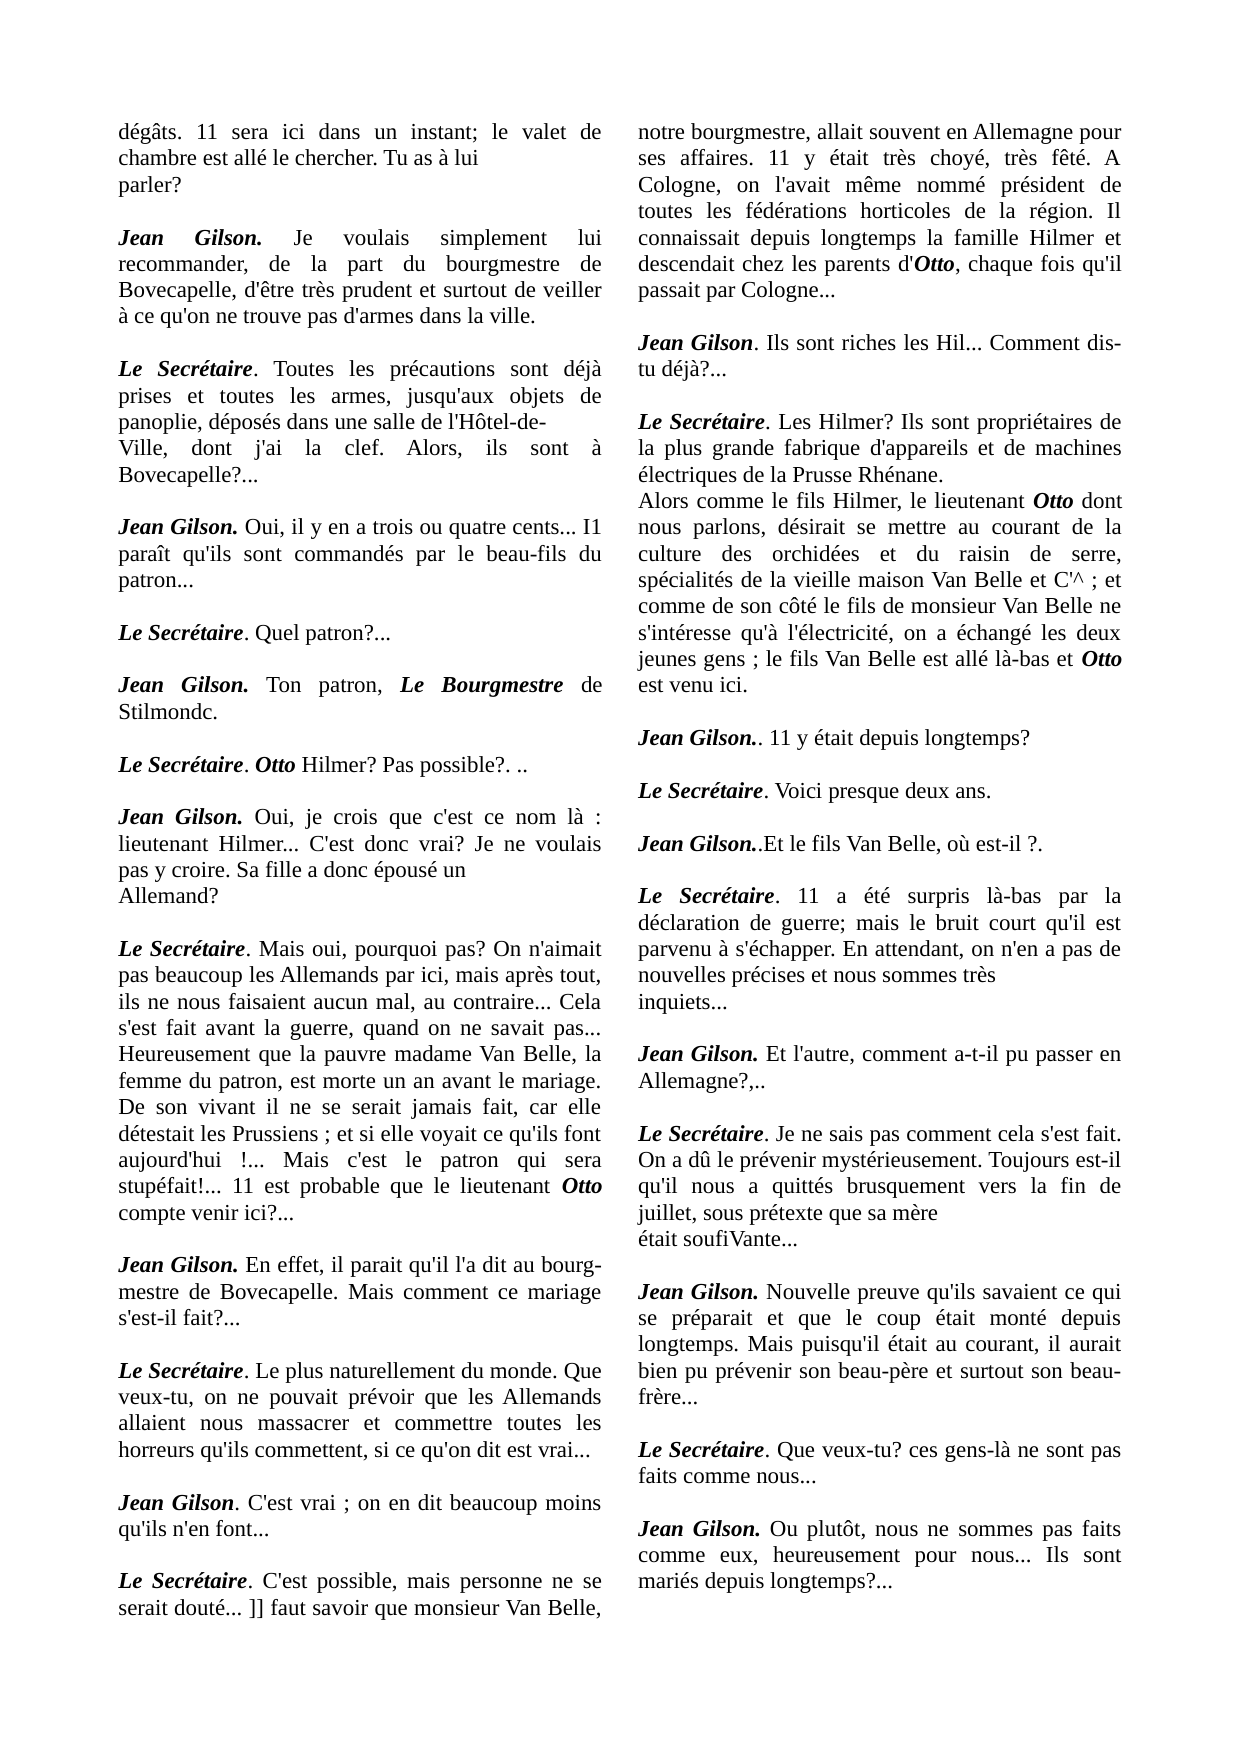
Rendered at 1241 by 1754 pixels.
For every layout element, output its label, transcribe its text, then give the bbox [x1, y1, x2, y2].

text inquiets... [638, 988, 1122, 1014]
text Alors comme le fils Hilmer, le lieutenant Otto dont nous parlons, désirait se mettre au courant de la culture des orchidées et du raisin de serre, spécialités de la vieille maison Van Belle et C'^ ; et comme de son côté le fils de monsieur Van Belle ne s'intéresse qu'à l'électricité, on a échangé les deux jeunes gens ; le fils Van Belle est allé là-bas et Otto est venu ici. [638, 487, 1122, 698]
text Le Secrétaire. Otto Hilmer? Pas possible?. .. [118, 751, 602, 777]
text Jean Gilson. En effet, il parait qu'il l'a dit au bourg- mestre de Bovecapelle. Mais comment ce mariage s'est-il fait?... [118, 1251, 602, 1330]
text Jean Gilson. Oui, je crois que c'est ce nom là : lieutenant Hilmer... C'est donc vrai? Je ne voulais pas y croire. Sa fille a donc épousé un [118, 803, 602, 882]
text Jean Gilson. Ou plutôt, nous ne sommes pas faits comme eux, heureusement pour nous... Ils sont mariés depuis longtemps?... [638, 1515, 1122, 1594]
text Le Secrétaire. Le plus naturellement du monde. Que veux-tu, on ne pouvait prévoir que les Allemands allaient nous massacrer et commettre toutes les horreurs qu'ils commettent, si ce qu'on dit est vrai... [118, 1357, 602, 1462]
text Le Secrétaire. Voici presque deux ans. [638, 777, 1122, 803]
text Jean Gilson. Ton patron, Le Bourgmestre de Stilmondc. [118, 672, 602, 724]
text Le Secrétaire. Mais oui, pourquoi pas? On n'aimait pas beaucoup les Allemands par ici, mais après tout, ils ne nous faisaient aucun mal, au contraire... Cela s'est fait avant la guerre, quand on ne savait pas... Heureusement que la pauvre madame Van Belle, la femme du patron, est morte un an avant le mariage. De son vivant il ne se serait jamais fait, car elle détestait les Prussiens ; et si elle voyait ce qu'ils font aujourd'hui !... Mais c'est le patron qui sera stupéfait!... 11 est probable que le lieutenant Otto compte venir ici?... [118, 935, 602, 1225]
text Le Secrétaire. 11 a été surpris là-bas par la déclaration de guerre; mais le bruit court qu'il est parvenu à s'échapper. En attendant, on n'en a pas de nouvelles précises et nous sommes très [638, 882, 1122, 988]
text Jean Gilson. Ils sont riches les Hil... Comment dis-tu déjà?... [638, 329, 1122, 382]
text Le Secrétaire. C'est possible, mais personne ne se serait douté... ]] faut savoir que monsieur Van Belle, [118, 1568, 602, 1620]
text Le Secrétaire. Que veux-tu? ces gens-là ne sont pas faits comme nous... [638, 1436, 1122, 1488]
text Jean Gilson. Nouvelle preuve qu'ils savaient ce qui se préparait et que le coup était monté depuis longtemps. Mais puisqu'il était au courant, il aurait bien pu prévenir son beau-père et surtout son beau-frère... [638, 1278, 1122, 1409]
text Le Secrétaire. Toutes les précautions sont déjà prises et toutes les armes, jusqu'aux objets de panoplie, déposés dans une salle de l'Hôtel-de- [118, 355, 602, 434]
text Le Secrétaire. Les Hilmer? Ils sont propriétaires de la plus grande fabrique d'appareils et de machines électriques de la Prusse Rhénane. [638, 408, 1122, 487]
text était soufiVante... [638, 1225, 1122, 1251]
text Le Secrétaire. Je ne sais pas comment cela s'est fait. On a dû le prévenir mystérieusement. Toujours est-il qu'il nous a quittés brusquement vers la fin de juillet, sous prétexte que sa mère [638, 1119, 1122, 1225]
text Jean Gilson. Et l'autre, comment a-t-il pu passer en Allemagne?,.. [638, 1041, 1122, 1093]
text Allemand? [118, 882, 602, 909]
text Ville, dont j'ai la clef. Alors, ils sont à Bovecapelle?... [118, 434, 602, 487]
text Jean Gilson.. 11 y était depuis longtemps? [638, 724, 1122, 751]
text Jean Gilson. Je voulais simplement lui recommander, de la part du bourgmestre de Bovecapelle, d'être très prudent et surtout de veiller à ce qu'on ne trouve pas d'armes dans la ville. [118, 223, 602, 329]
text Jean Gilson..Et le fils Van Belle, où est-il ?. [638, 830, 1122, 856]
text Jean Gilson. Oui, il y en a trois ou quatre cents... I1 paraît qu'ils sont commandés par le beau-fils du patron... [118, 513, 602, 592]
text Le Secrétaire. Quel patron?... [118, 619, 602, 645]
text notre bourgmestre, allait souvent en Allemagne pour ses affaires. 11 y était très choyé, très fêté. A Cologne, on l'avait même nommé président de toutes les fédérations horticoles de la région. Il connaissait depuis longtemps la famille Hilmer et descendait chez les parents d'Otto, chaque fois qu'il passait par Cologne... [638, 118, 1122, 303]
text Jean Gilson. C'est vrai ; on en dit beaucoup moins qu'ils n'en font... [118, 1488, 602, 1541]
text parler? [118, 171, 602, 197]
text dégâts. 11 sera ici dans un instant; le valet de chambre est allé le chercher. Tu as à lui [118, 118, 602, 171]
